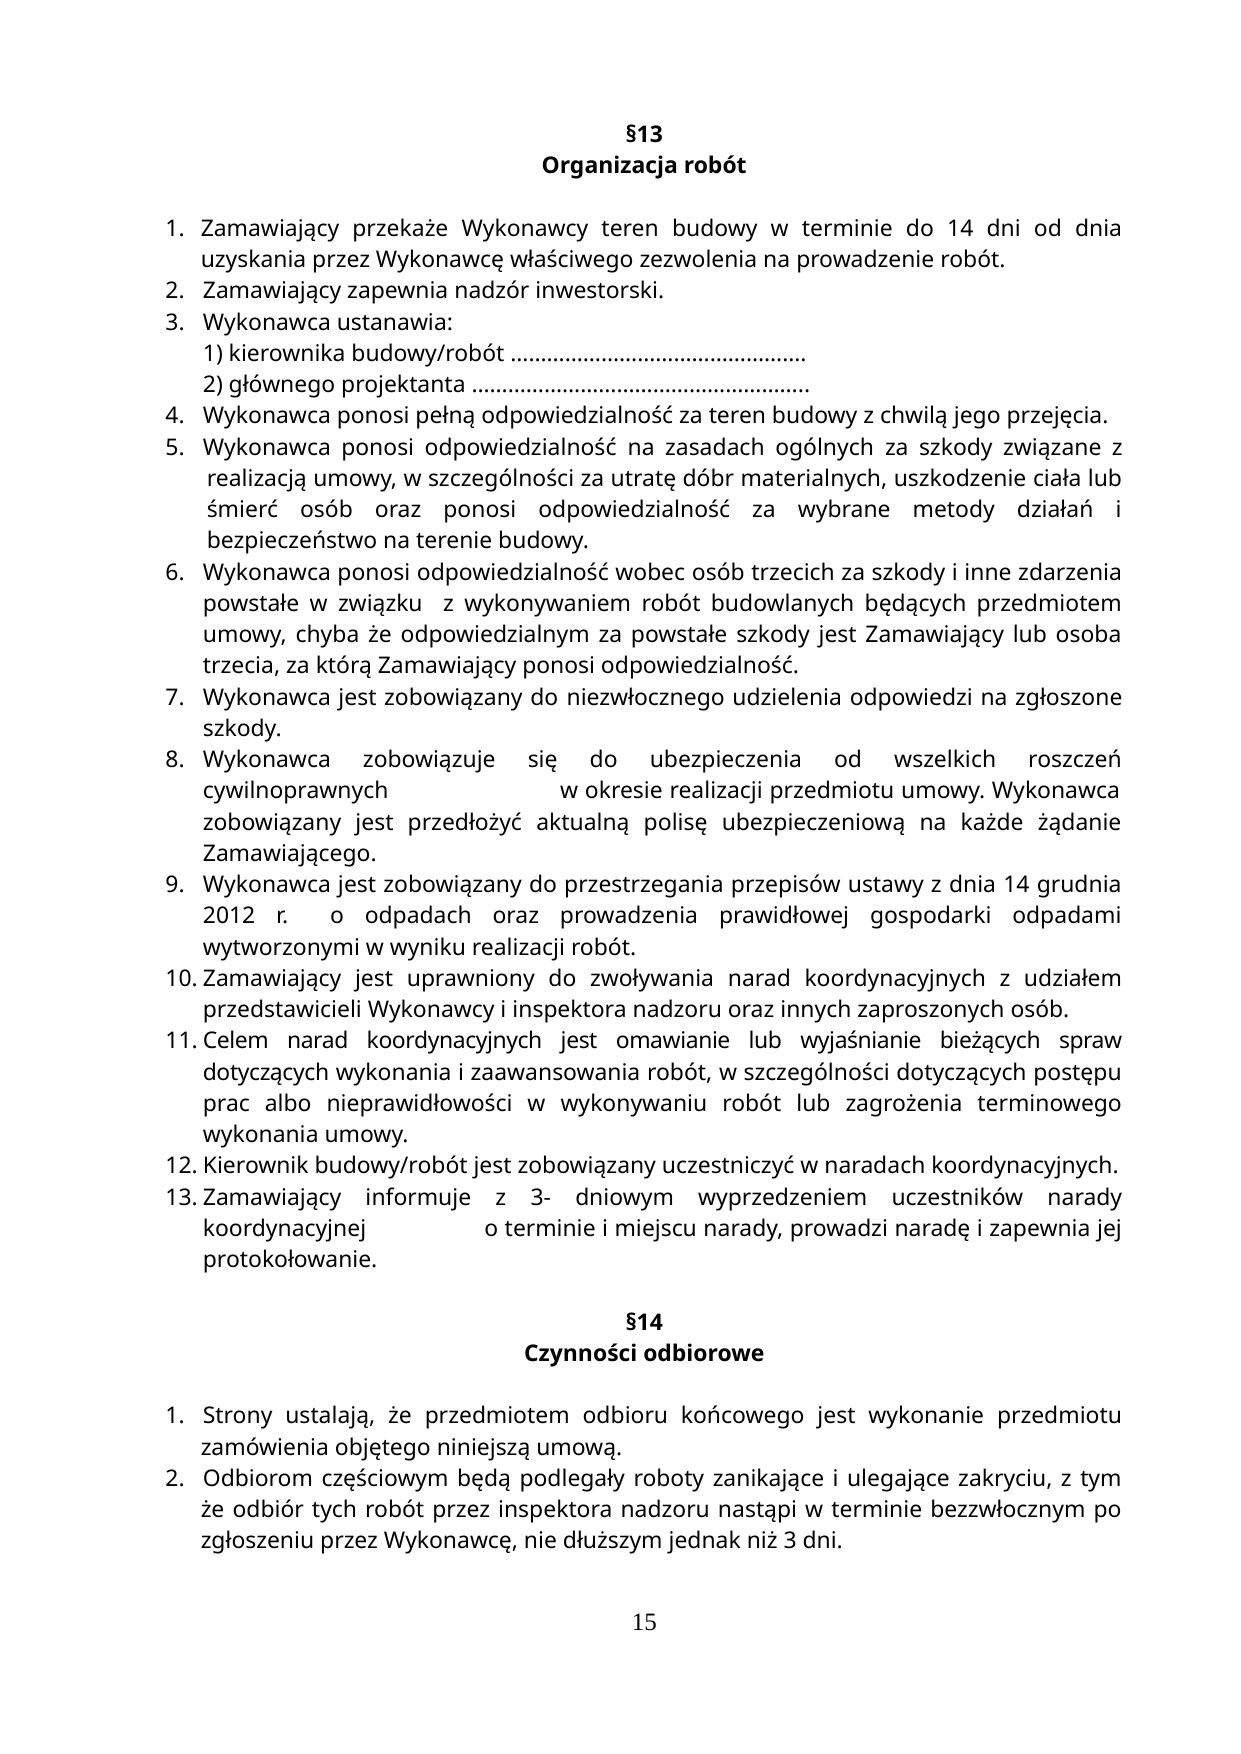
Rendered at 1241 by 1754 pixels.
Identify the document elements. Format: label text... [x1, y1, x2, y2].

text §13 [165, 118, 1123, 149]
text Czynności odbiorowe [165, 1337, 1123, 1368]
list Wykonawca jest zobowiązany do niezwłocznego udzielenia odpowiedzi na zgłoszone szkody. [165, 681, 1123, 743]
list Zamawiający zapewnia nadzór inwestorski. [165, 274, 1123, 306]
list Wykonawca ponosi odpowiedzialność na zasadach ogólnych za szkody związane z realizacją umowy, w szczególności za utratę dóbr materialnych, uszkodzenie ciała lub śmierć osób oraz ponosi odpowiedzialność za wybrane metody działań i bezpieczeństwo na terenie budowy. [165, 431, 1123, 556]
list Kierownik budowy/robót jest zobowiązany uczestniczyć w naradach koordynacyjnych. [165, 1149, 1123, 1181]
list Zamawiający jest uprawniony do zwoływania narad koordynacyjnych z udziałem przedstawicieli Wykonawcy i inspektora nadzoru oraz innych zaproszonych osób. [165, 962, 1123, 1024]
list Strony ustalają, że przedmiotem odbioru końcowego jest wykonanie przedmiotu zamówienia objętego niniejszą umową. [165, 1399, 1123, 1462]
list Odbiorom częściowym będą podlegały roboty zanikające i ulegające zakryciu, z tym że odbiór tych robót przez inspektora nadzoru nastąpi w terminie bezzwłocznym po zgłoszeniu przez Wykonawcę, nie dłuższym jednak niż 3 dni. [165, 1462, 1123, 1556]
list Wykonawca ponosi odpowiedzialność wobec osób trzecich za szkody i inne zdarzenia powstałe w związku z wykonywaniem robót budowlanych będących przedmiotem umowy, chyba że odpowiedzialnym za powstałe szkody jest Zamawiający lub osoba trzecia, za którą Zamawiający ponosi odpowiedzialność. [165, 556, 1123, 681]
list 2) głównego projektanta ……………………………………………….. [165, 368, 1123, 399]
list Wykonawca zobowiązuje się do ubezpieczenia od wszelkich roszczeń cywilnoprawnych w okresie realizacji przedmiotu umowy. Wykonawca zobowiązany jest przedłożyć aktualną polisę ubezpieczeniową na każde żądanie Zamawiającego. [165, 743, 1123, 868]
list Zamawiający informuje z 3- dniowym wyprzedzeniem uczestników narady koordynacyjnej o terminie i miejscu narady, prowadzi naradę i zapewnia jej protokołowanie. [165, 1181, 1123, 1274]
list Wykonawca ponosi pełną odpowiedzialność za teren budowy z chwilą jego przejęcia. [165, 399, 1123, 431]
list Zamawiający przekaże Wykonawcy teren budowy w terminie do 14 dni od dnia uzyskania przez Wykonawcę właściwego zezwolenia na prowadzenie robót. [165, 212, 1123, 274]
text §14 [165, 1306, 1123, 1337]
list 1) kierownika budowy/robót …………………………………………. [165, 337, 1123, 368]
list Wykonawca ustanawia: [165, 306, 1123, 337]
text Organizacja robót [165, 149, 1123, 181]
list Celem narad koordynacyjnych jest omawianie lub wyjaśnianie bieżących spraw dotyczących wykonania i zaawansowania robót, w szczególności dotyczących postępu prac albo nieprawidłowości w wykonywaniu robót lub zagrożenia terminowego wykonania umowy. [165, 1024, 1123, 1149]
list Wykonawca jest zobowiązany do przestrzegania przepisów ustawy z dnia 14 grudnia 2012 r. o odpadach oraz prowadzenia prawidłowej gospodarki odpadami wytworzonymi w wyniku realizacji robót. [165, 868, 1123, 962]
